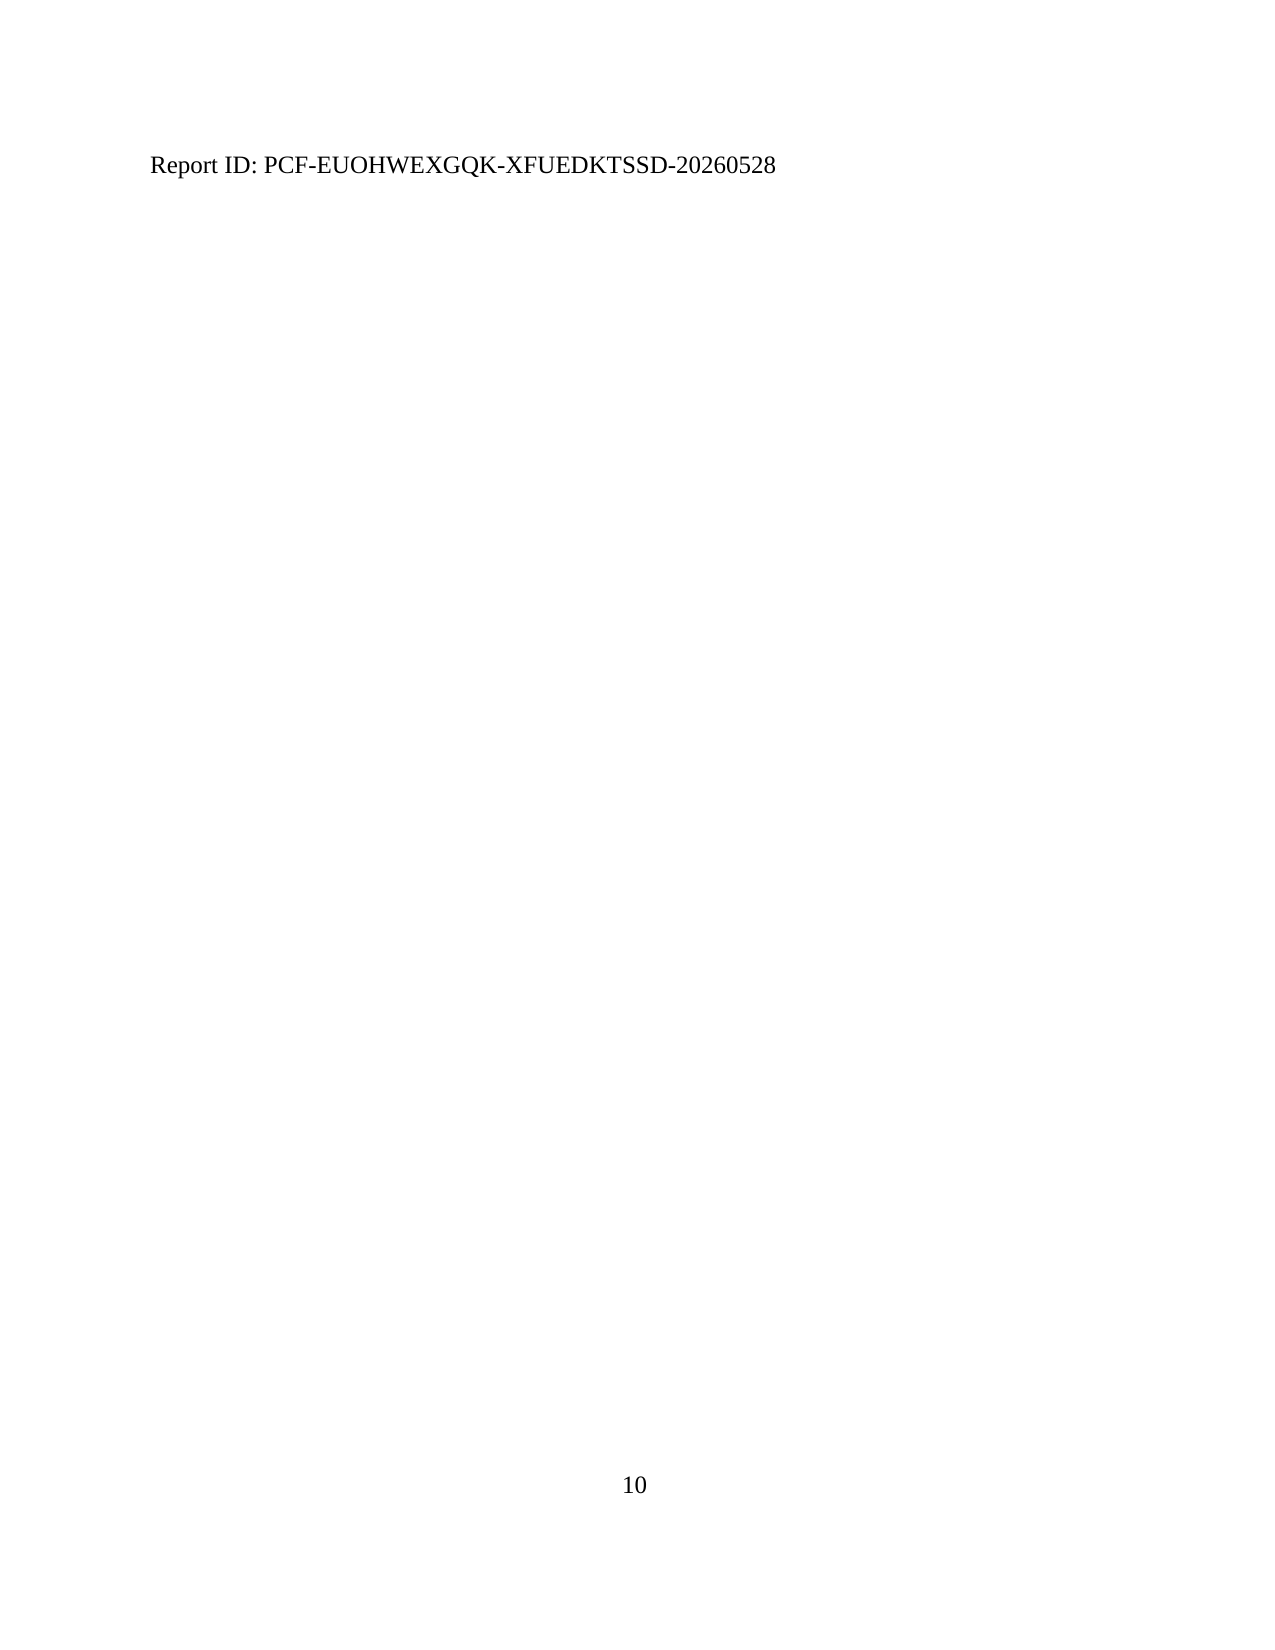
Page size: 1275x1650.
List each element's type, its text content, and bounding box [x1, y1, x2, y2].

text Report ID: PCF-EUOHWEXGQK-XFUEDKTSSD-20260528 [150, 150, 1125, 179]
